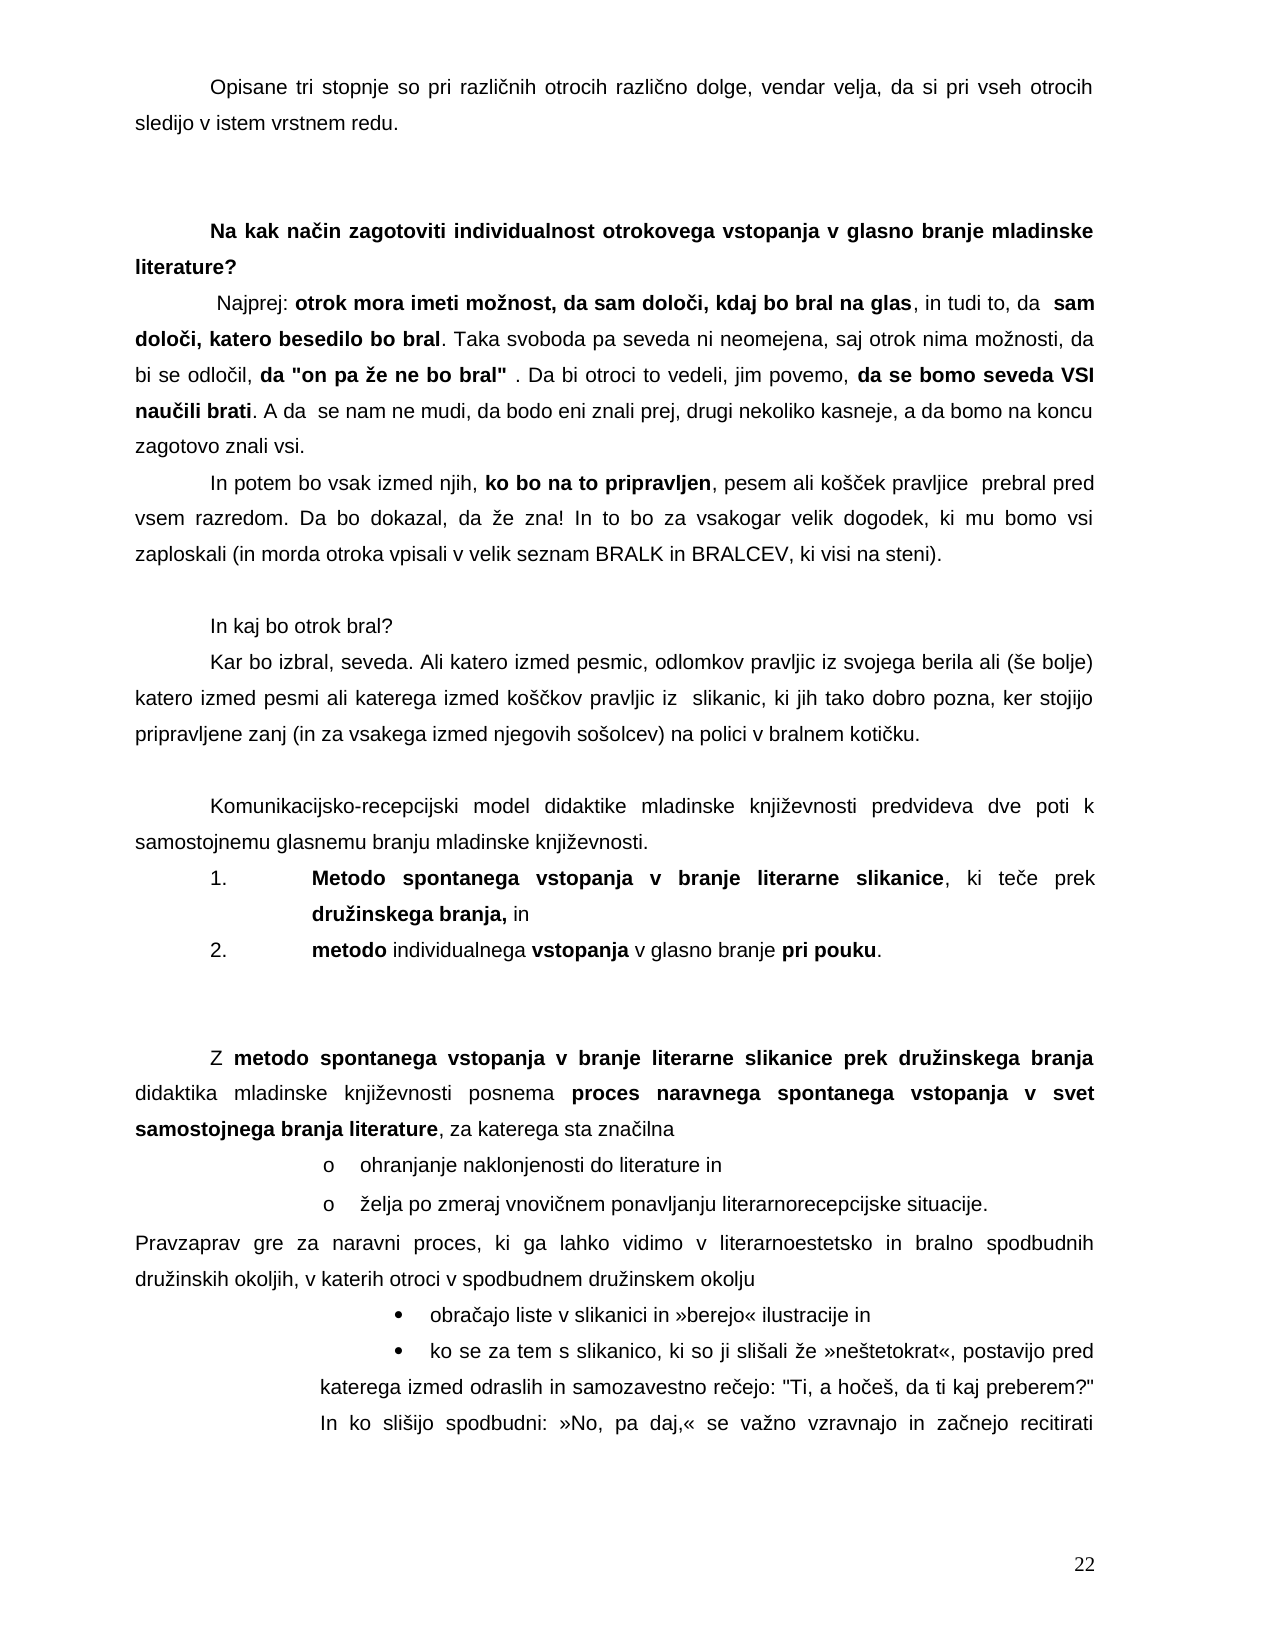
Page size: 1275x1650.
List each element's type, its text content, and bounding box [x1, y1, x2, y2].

list želja po zmeraj vnovičnem ponavljanju literarnorecepcijske situacije. [322, 1192, 1095, 1218]
list ohranjanje naklonjenosti do literature in [322, 1153, 1095, 1179]
text Na kak način zagotoviti individualnost otrokovega vstopanja v glasno branje mladinske literature? [135, 219, 1095, 279]
text Pravzaprav gre za naravni proces, ki ga lahko vidimo v literarnoestetsko in bralno spodbudnih družinskih okoljih, v katerih otroci v spodbudnem družinskem okolju [135, 1231, 1095, 1291]
text Kar bo izbral, seveda. Ali katero izmed pesmic, odlomkov pravljic iz svojega berila ali (še bolje) katero izmed pesmi ali katerega izmed koščkov pravljic iz slikanic, ki jih tako dobro pozna, ker stojijo pripravljene zanj (in za vsakega izmed njegovih sošolcev) na polici v bralnem kotičku. [135, 650, 1095, 746]
list Metodo spontanega vstopanja v branje literarne slikanice, ki teče prek družinskega branja, in [210, 866, 1095, 926]
text In potem bo vsak izmed njih, ko bo na to pripravljen, pesem ali košček pravljice prebral pred vsem razredom. Da bo dokazal, da že zna! In to bo za vsakogar velik dogodek, ki mu bomo vsi zaploskali (in morda otroka vpisali v velik seznam BRALK in BRALCEV, ki visi na steni). [135, 470, 1095, 566]
list obračajo liste v slikanici in »berejo« ilustracije in [320, 1302, 1095, 1327]
text In kaj bo otrok bral? [135, 614, 1095, 638]
list ko se za tem s slikanico, ki so ji slišali že »neštetokrat«, postavijo pred katerega izmed odraslih in samozavestno rečejo: "Ti, a hočeš, da ti kaj preberem?" In ko slišijo spodbudni: »No, pa daj,« se važno vzravnajo in začnejo recitirati [320, 1338, 1095, 1434]
text Opisane tri stopnje so pri različnih otrocih različno dolge, vendar velja, da si pri vseh otrocih sledijo v istem vrstnem redu. [135, 75, 1095, 135]
text Z metodo spontanega vstopanja v branje literarne slikanice prek družinskega branja didaktika mladinske književnosti posnema proces naravnega spontanega vstopanja v svet samostojnega branja literature, za katerega sta značilna [135, 1045, 1095, 1141]
text Komunikacijsko-recepcijski model didaktike mladinske književnosti predvideva dve poti k samostojnemu glasnemu branju mladinske književnosti. [135, 794, 1095, 854]
list metodo individualnega vstopanja v glasno branje pri pouku. [210, 937, 1095, 961]
text Najprej: otrok mora imeti možnost, da sam določi, kdaj bo bral na glas, in tudi to, da sam določi, katero besedilo bo bral. Taka svoboda pa seveda ni neomejena, saj otrok nima možnosti, da bi se odločil, da "on pa že ne bo bral" . Da bi otroci to vedeli, jim povemo, da se bomo seveda VSI naučili brati. A da se nam ne mudi, da bodo eni znali prej, drugi nekoliko kasneje, a da bomo na koncu zagotovo znali vsi. [135, 291, 1095, 458]
